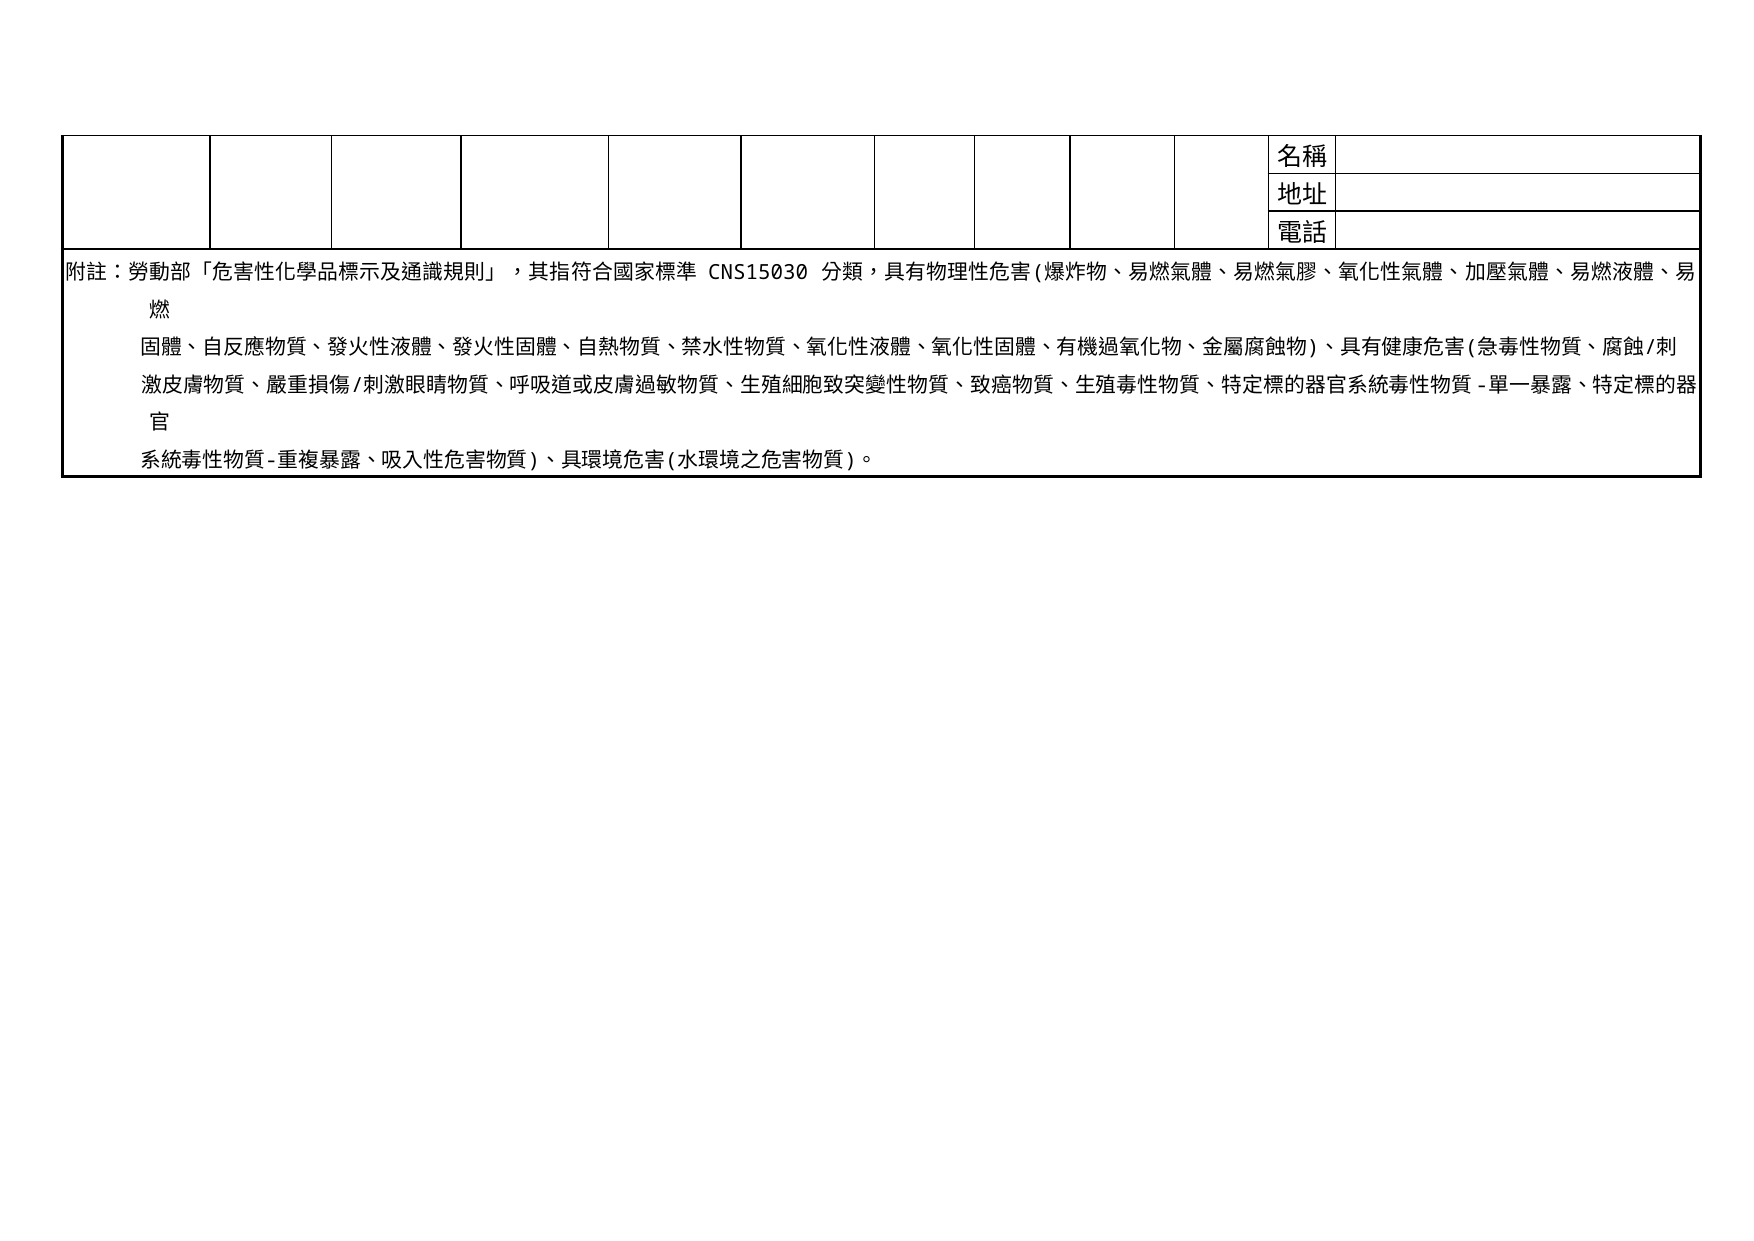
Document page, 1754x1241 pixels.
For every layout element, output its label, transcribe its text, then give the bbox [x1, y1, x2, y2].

table_cell [1336, 212, 1699, 248]
table_cell [462, 136, 608, 248]
table_cell 名稱 [1269, 136, 1335, 173]
table_cell [742, 136, 874, 248]
table_cell [1336, 174, 1699, 210]
table_cell [609, 136, 740, 248]
table_cell [332, 136, 460, 248]
table_cell [1175, 136, 1268, 248]
table_cell [64, 136, 209, 248]
table_cell [211, 136, 331, 248]
table_cell [975, 136, 1069, 248]
table_cell [875, 136, 974, 248]
table_cell [1336, 136, 1699, 173]
table_cell [1071, 136, 1174, 248]
table_cell 附註：勞動部「危害性化學品標示及通識規則」，其指符合國家標準 CNS15030 分類，具有物理性危害(爆炸物、易燃氣體、易燃氣膠、氧化性氣體、加壓氣體、易燃液體、易燃 固體、自反應物質、發火性液體、發火性固體、自熱物質、禁水性物質、氧化性液體、氧化性固體、有機過氧化物、金屬腐蝕物)、具有健康危害(急毒性物質、腐蝕/刺 激皮膚物質、嚴重損傷/刺激眼睛物質、呼吸道或皮膚過敏物質、生殖細胞致突變性物質、致癌物質、生殖毒性物質、特定標的器官系統毒性物質-單一暴露、特定標的器官 系統毒性物質-重複暴露、吸入性危害物質)、具環境危害(水環境之危害物質)。 [64, 250, 1699, 475]
table_cell 電話 [1269, 212, 1335, 248]
table_cell 地址 [1269, 174, 1335, 210]
